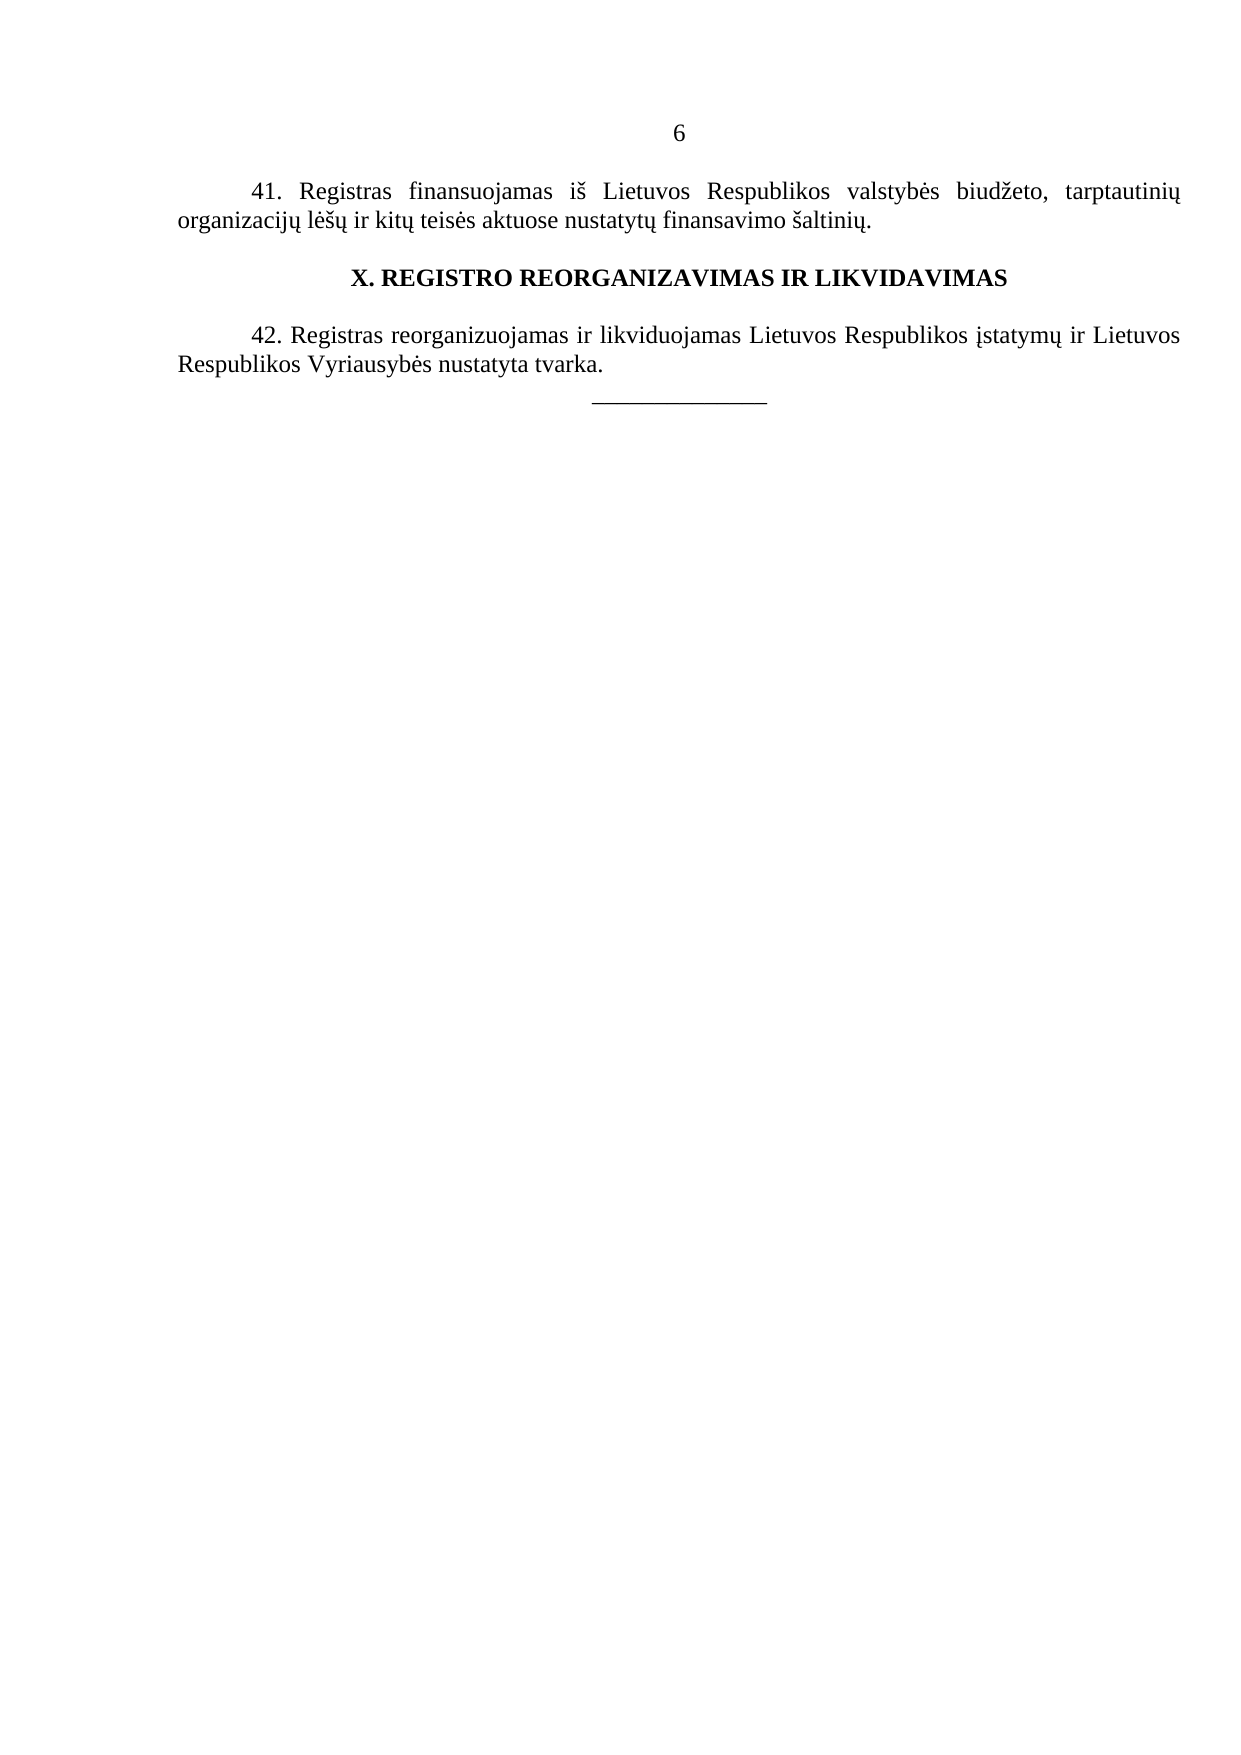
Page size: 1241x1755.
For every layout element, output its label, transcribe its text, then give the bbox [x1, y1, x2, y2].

text 41. Registras finansuojamas iš Lietuvos Respublikos valstybės biudžeto, tarptautinių organizacijų lėšų ir kitų teisės aktuose nustatytų finansavimo šaltinių. [177, 176, 1181, 234]
text ______________ [177, 378, 1181, 406]
text 42. Registras reorganizuojamas ir likviduojamas Lietuvos Respublikos įstatymų ir Lietuvos Respublikos Vyriausybės nustatyta tvarka. [177, 320, 1181, 378]
text X. REGISTRO REORGANIZAVIMAS IR LIKVIDAVIMAS [177, 263, 1181, 291]
